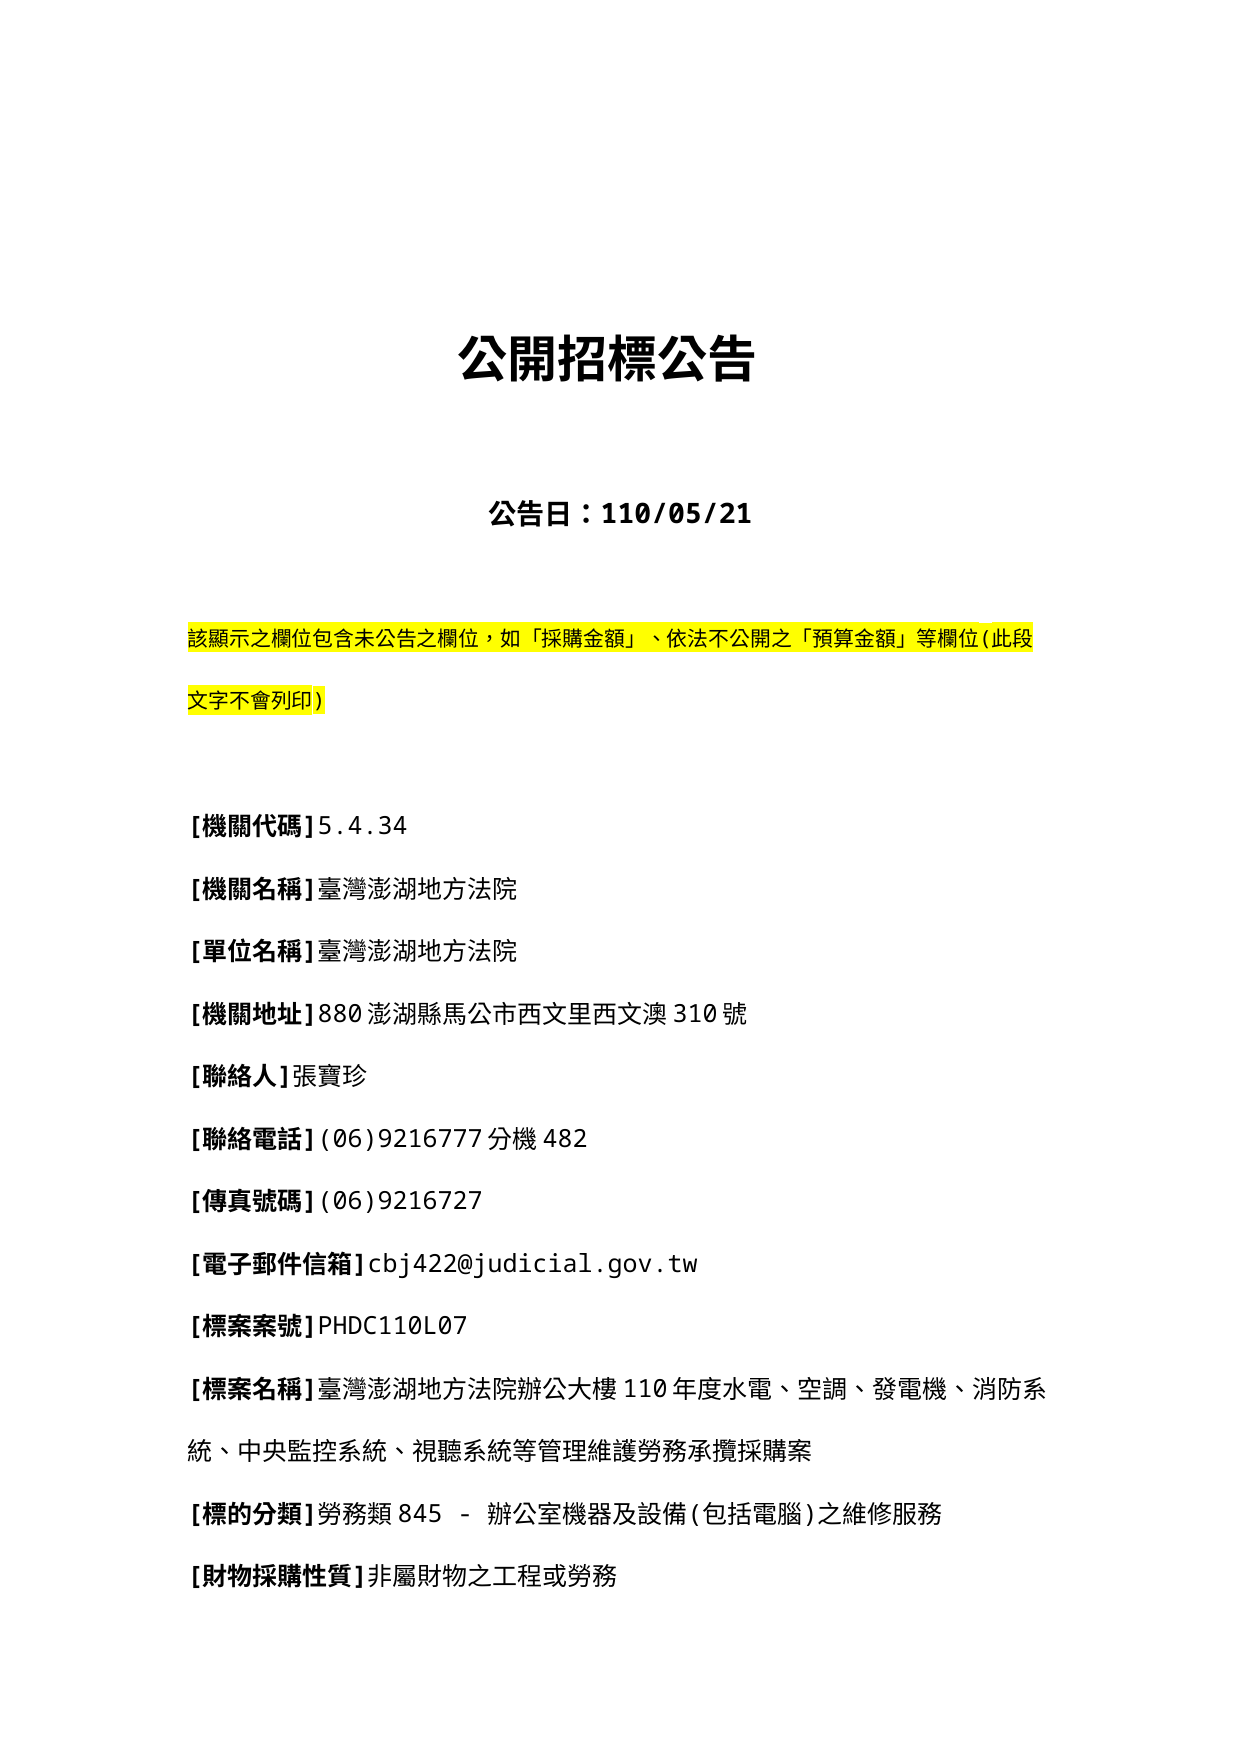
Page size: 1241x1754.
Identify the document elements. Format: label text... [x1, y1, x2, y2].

text 該顯示之欄位包含未公告之欄位，如「採購金額」、依法不公開之「預算金額」等欄位(此段文字不會列印) [187, 596, 1053, 721]
table_cell 2 [188, 158, 1240, 221]
text 公開招標公告 [187, 283, 1053, 408]
text 公告日：110/05/21 [187, 471, 1053, 533]
text [機關代碼]5.4.34 [機關名稱]臺灣澎湖地方法院 [單位名稱]臺灣澎湖地方法院 [機關地址]880澎湖縣馬公市西文里西文澳310號 [聯絡人]張寶珍 [聯絡電話](06)9216777分機482 [傳真號碼](06)9216727 [電子郵件信箱]cbj422@judicial.gov.tw [標案案號]PHDC110L07 [標案名稱]臺灣澎湖地方法院辦公大樓110年度水電、空調、發電機、消防系統、中央監控系統、視聽系統等管理維護勞務承攬採購案 [標的分類]勞務類845 - 辦公室機器及設備(包括電腦)之維修服務 [財物採購性質]非屬財物之工程或勞務 [採購金額]3,243,815元 [採購金額級距]公告金額以上未達查核金額 [辦理方式]自辦 [依據法條]採購法第18條、第19條 [是否適用條約或協定之採購] [是否適用WTO政府採購協定(GPA)] 否 [是否適用臺紐經濟合作協定(ANZTEC)] 否 [是否適用臺星經濟夥伴協定(ASTEP)] 否 [本採購是否屬「具敏感性或國安(含資安)疑慮之業務範疇」採購]否 [本採購是否屬「涉及國家安全」採購]否 [預算金額]1,297,526元 [預算金額是否公開]是 [後續擴充]是 [依政府採購法第22條第1項第7款，須敘明後續擴充之期間、金額或數量](一)本採購案保留111年7月1日至及112年12月31日止計1年6個月之後續擴充權利。 (二)每年預計擴充所需金額為新臺幣129萬7,526元及6個月金額為新臺幣64萬8,763元整，共計1年6個月為新臺幣194萬6,289元整，其後續擴充之工作項目，數量、履約條款及金額與投標標價清單等相同條件，依行政院公共工程委員會94年1月15日工程企字第09400096190號函『以換文方式』辦理續約事宜。 [是否受機關補助]否 [是否含特別預算]否 [招標方式]公開招標 [決標方式]最低標 [是否依政府採購法施行細則第64條之2辦理]否 [新增公告傳輸次數]01 [招標狀態]第一次公開招標 [機關自定公告日]110/05/21 [是否複數決標]否 [是否訂有底價]是 [是否屬特殊採購]否 [是否已辦理公開閱覽]否 [是否屬統包]否 [是否屬共同供應契約採購]否 [是否屬二以上機關之聯合採購(不適用共同供應契約規定)]否 [是否應依公共工程專業技師簽證規則實施技師簽證]否 [是否採行協商措施]否 [是否適用採購法第104條或105條或招標期限標準第10條或第4條之1]否 [是否依據採購法第106條第1項第1款辦理]否 [是否提供電子領標]是 [機關文件費(機關實收)]0元 [系統使用費]20元 [文件代收費]0元 [總計]20元 [是否提供現場領標]是 [招標文件領取地點]880澎湖縣馬公市西文里西文澳310號 [招標文件售價及付款方式]0 [是否提供電子投標]否 [截止投標]110/06/03 17:00 [開標時間]110/06/04 10:00 [開標地點]880澎湖縣馬公市西文里西文澳310號 [是否須繳納押標金] 否 [投標文字]正體中文 [收受投標文件地點]880澎湖縣馬公市西文里西文澳310號 [是否依據採購法第99條]否 [履約地點]澎湖縣(非原住民地區) [履約期限]自110年7月1日至111年6月30日止 [是否刊登公報]是 [是否依據採購法第11條之1，成立採購工作及審查小組]否 [本案採購契約是否採用主管機關訂定之範本]是 [本案採購契約是否採用主管機關訂定之最新版範本]是 [廠商資格摘要] (一)基本資格：為本法第8條所稱之廠商，經政府機關登記合格無不良紀錄，依法令得提供本工程服務之「甲級電器承裝業或乙等冷凍空調工程業或用電設備檢驗維護業」等有履約能力之相關廠商。 （二）應附具之證明文件： 1.廠商登記或設立證明。廠商依法設立或登記營業，領有公司登記或商業登記證明文件，廠商得以列印公開於目的事業主管機關網站之資料代之。（經濟部98年4月2日經商字第09802406680號公告：「直轄市政府及縣（市）政府依營利事業統一發證辦法所核發之營利事業登記證，自98年4月13日起停止使用，不再作為證明文件」）。 2.廠商繳納營業稅或所得稅之證明。開標當日為準之最近一期營業稅繳款書收據聯或主管稽徵機關核章之營業人銷售額與稅額申報書收執聯，廠商不及提出最近一期證明者，得以前一期之納稅證明代之。新設立且未屆營業稅繳納期限者，得以營業稅主管稽徵機關核發之核准設立登記公函及申領統一發票購票證相關文件代之。 3.廠商信用證明。票據交換機構於截止投標日之前「半年內」所出具廠商之非拒絕往來戶及最近「三年」內無退票紀錄證明或金融、機構出具之信用證明等。 [是否訂有與履約能力有關之基本資格]是 [廠商應附具之基本資格證明文件或物品] 1.廠商信用之證明。 [附加說明] [是否刊登英文公告]否 [疑義、異議、申訴及檢舉受理單位] [疑義、異議受理單位]臺灣澎湖地方法院 [申訴受理單位]行政院公共工程委員會採購申訴審議委員會（地址：110臺北市信義區松仁路3號9樓、電話：02-87897530、傳真：02-87897514） [檢舉受理單位] 法務部調查局（地址：231新北市新店區中華路74號;新店郵政60000號信箱、電話：02-29177777、傳真：02-29188888） 澎湖縣調查站（地址：880澎湖縣馬公市新明路77號;馬公郵政60000號信箱、電話：06-9278888） 法務部廉政署（地址：100臺北市中正區博愛路166號;10099國史館郵局第153號信箱、電話：0800286586、傳真：02-23811234） 中央採購稽核小組（地址：110臺北市信義區松仁路3號9樓、電話：02-87897548、傳真：02-87897554） [招標公告傳輸時間]110/05/20 17:21 [187, 783, 1053, 1596]
